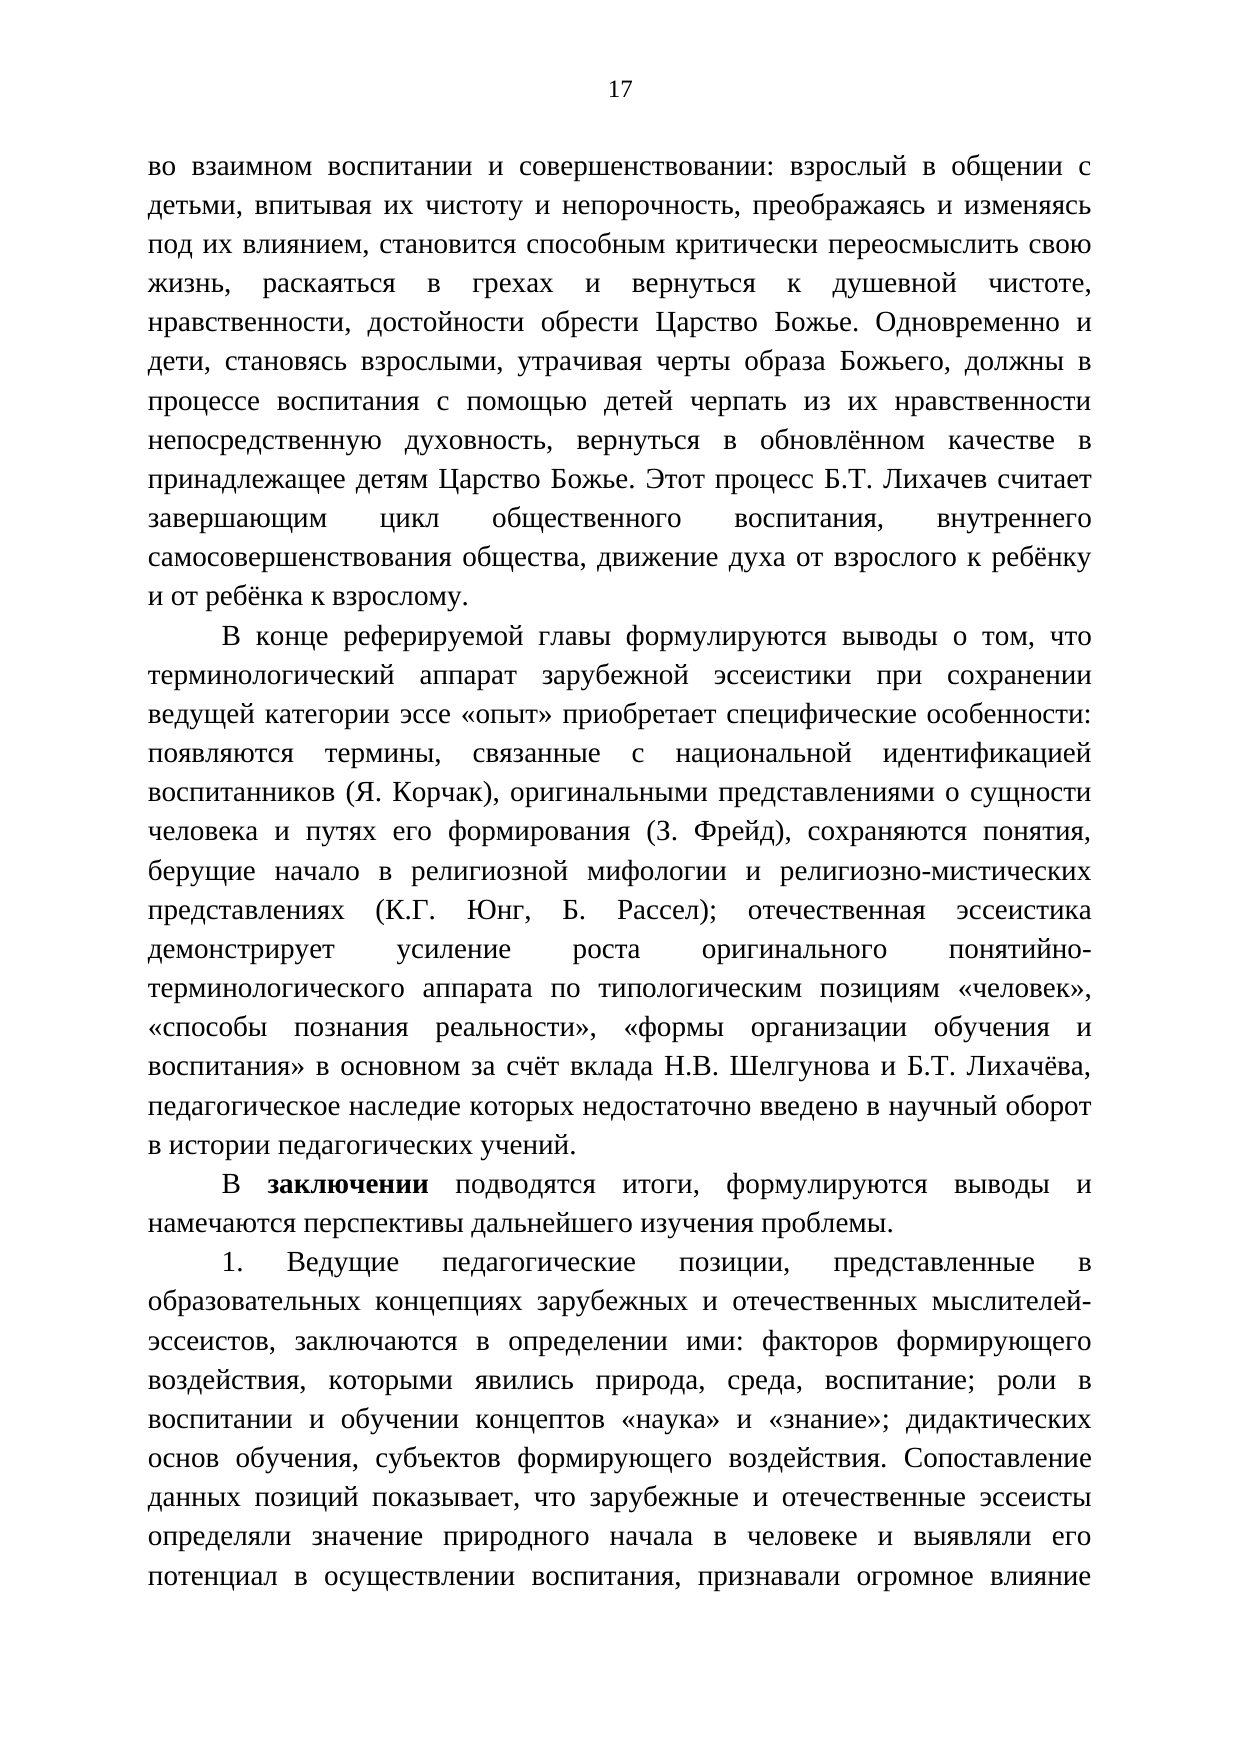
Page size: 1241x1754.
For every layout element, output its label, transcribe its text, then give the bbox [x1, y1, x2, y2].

text В конце реферируемой главы формулируются выводы о том, что терминологический аппарат зарубежной эссеистики при сохранении ведущей категории эссе «опыт» приобретает специфические особенности: появляются термины, связанные с национальной идентификацией воспитанников (Я. Корчак), оригинальными представлениями о сущности человека и путях его формирования (З. Фрейд), сохраняются понятия, берущие начало в религиозной мифологии и религиозно-мистических представлениях (К.Г. Юнг, Б. Рассел); отечественная эссеистика демонстрирует усиление роста оригинального понятийно-терминологического аппарата по типологическим позициям «человек», «способы познания реальности», «формы организации обучения и воспитания» в основном за счёт вклада Н.В. Шелгунова и Б.Т. Лихачёва, педагогическое наследие которых недостаточно введено в научный оборот в истории педагогических учений. [148, 618, 1092, 1160]
text 1. Ведущие педагогические позиции, представленные в образовательных концепциях зарубежных и отечественных мыслителей-эссеистов, заключаются в определении ими: факторов формирующего воздействия, которыми явились природа, среда, воспитание; роли в воспитании и обучении концептов «наука» и «знание»; дидактических основ обучения, субъектов формирующего воздействия. Сопоставление данных позиций показывает, что зарубежные и отечественные эссеисты определяли значение природного начала в человеке и выявляли его потенциал в осуществлении воспитания, признавали огромное влияние [148, 1244, 1092, 1591]
text во взаимном воспитании и совершенствовании: взрослый в общении с детьми, впитывая их чистоту и непорочность, преображаясь и изменяясь под их влиянием, становится способным критически переосмыслить свою жизнь, раскаяться в грехах и вернуться к душевной чистоте, нравственности, достойности обрести Царство Божье. Одновременно и дети, становясь взрослыми, утрачивая черты образа Божьего, должны в процессе воспитания с помощью детей черпать из их нравственности непосредственную духовность, вернуться в обновлённом качестве в принадлежащее детям Царство Божье. Этот процесс Б.Т. Лихачев считает завершающим цикл общественного воспитания, внутреннего самосовершенствования общества, движение духа от взрослого к ребёнку и от ребёнка к взрослому. [148, 148, 1092, 612]
text В заключении подводятся итоги, формулируются выводы и намечаются перспективы дальнейшего изучения проблемы. [148, 1166, 1092, 1239]
